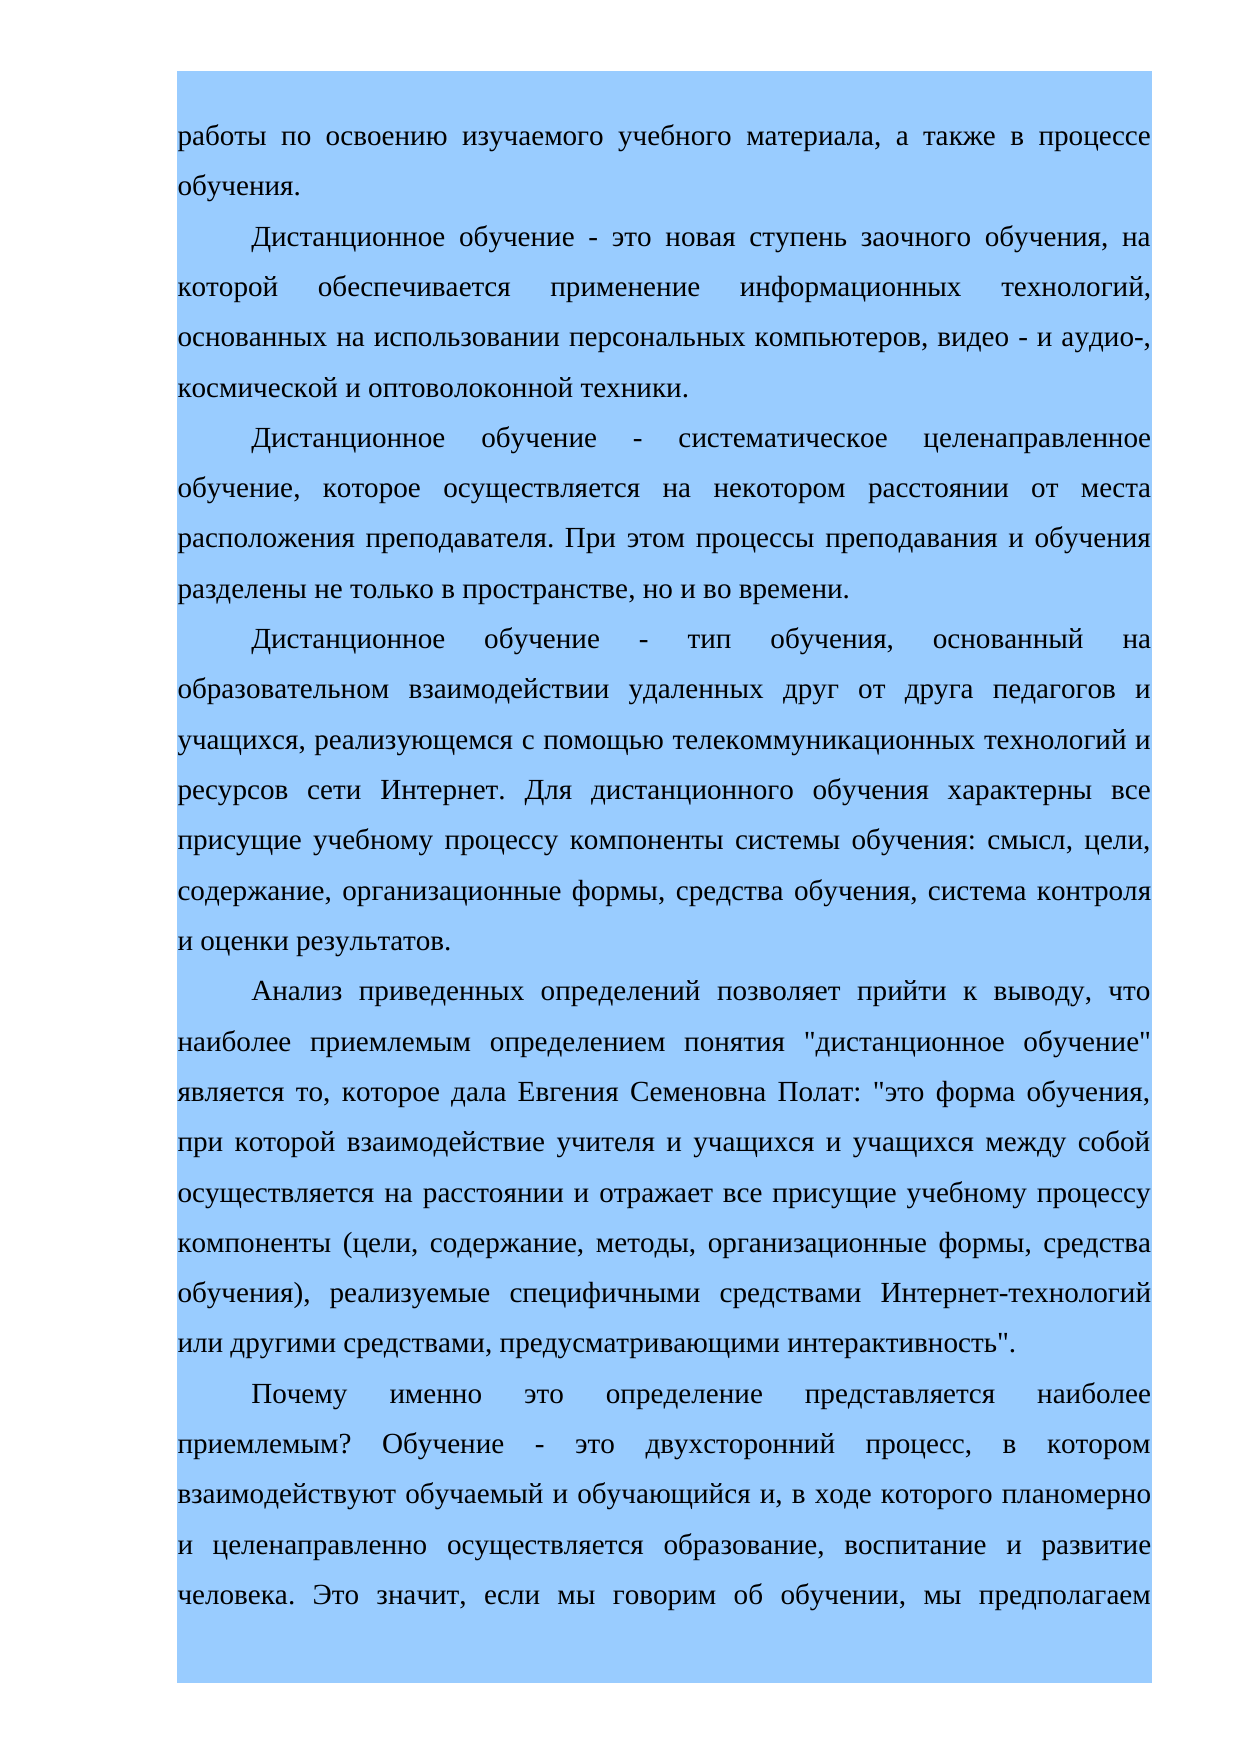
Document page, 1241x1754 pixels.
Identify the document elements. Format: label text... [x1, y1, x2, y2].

text Дистанционное обучение - тип обучения, основанный на образовательном взаимодействии удаленных друг от друга педагогов и учащихся, реализующемся с помощью телекоммуникационных технологий и ресурсов сети Интернет. Для дистанционного обучения характерны все присущие учебному процессу компоненты системы обучения: смысл, цели, содержание, организационные формы, средства обучения, система контроля и оценки результатов. [177, 621, 1152, 957]
text Анализ приведенных определений позволяет прийти к выводу, что наиболее приемлемым определением понятия "дистанционное обучение" является то, которое дала Евгения Семеновна Полат: "это форма обучения, при которой взаимодействие учителя и учащихся и учащихся между собой осуществляется на расстоянии и отражает все присущие учебному процессу компоненты (цели, содержание, методы, организационные формы, средства обучения), реализуемые специфичными средствами Интернет-технологий или другими средствами, предусматривающими интерактивность". [177, 973, 1152, 1359]
text Дистанционное обучение - это новая ступень заочного обучения, на которой обеспечивается применение информационных технологий, основанных на использовании персональных компьютеров, видео - и аудио-, космической и оптоволоконной техники. [177, 219, 1152, 403]
text Почему именно это определение представляется наиболее приемлемым? Обучение - это двухсторонний процесс, в котором взаимодействуют обучаемый и обучающийся и, в ходе которого планомерно и целенаправленно осуществляется образование, воспитание и развитие человека. Это значит, если мы говорим об обучении, мы предполагаем [177, 1376, 1152, 1611]
text Дистанционное обучение - систематическое целенаправленное обучение, которое осуществляется на некотором расстоянии от места расположения преподавателя. При этом процессы преподавания и обучения разделены не только в пространстве, но и во времени. [177, 420, 1152, 604]
text работы по освоению изучаемого учебного материала, а также в процессе обучения. [177, 118, 1152, 202]
